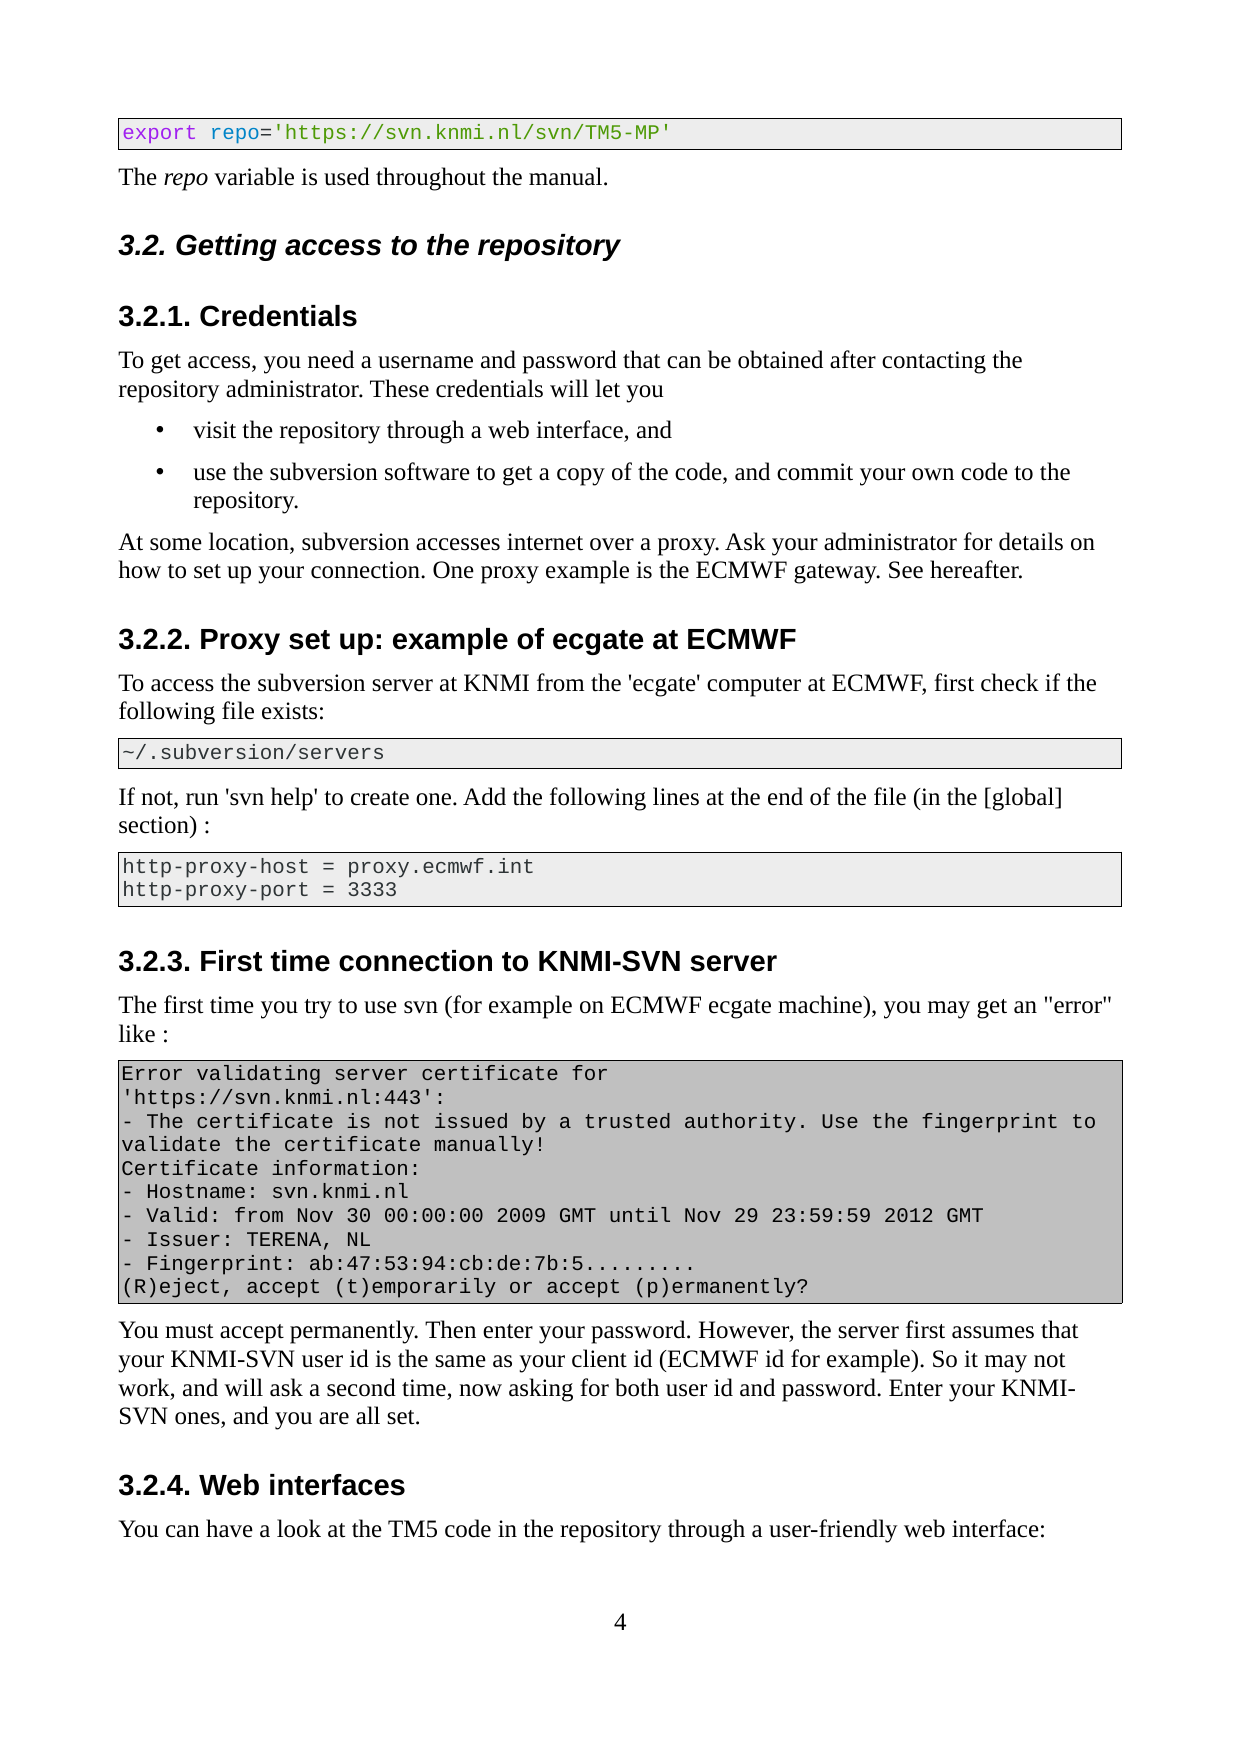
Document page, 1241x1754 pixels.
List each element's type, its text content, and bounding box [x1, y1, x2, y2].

list use the subversion software to get a copy of the code, and commit your own code to the repository. [156, 457, 1122, 514]
subtitle Getting access to the repository [118, 228, 1122, 262]
text export repo='https://svn.knmi.nl/svn/TM5-MP' [119, 119, 1121, 149]
subtitle Proxy set up: example of ecgate at ECMWF [118, 622, 1122, 655]
text To access the subversion server at KNMI from the 'ecgate' computer at ECMWF, first check if the following file exists: [118, 668, 1122, 725]
text ~/.subversion/servers [119, 739, 1121, 768]
text 'https://svn.knmi.nl:443': [119, 1084, 1122, 1108]
subtitle Credentials [118, 299, 1122, 333]
subtitle Web interfaces [118, 1468, 1122, 1501]
text Certificate information: [119, 1155, 1122, 1178]
list visit the repository through a web interface, and [156, 415, 1122, 444]
text You can have a look at the TM5 code in the repository through a user-friendly web interface: [118, 1514, 1122, 1542]
text At some location, subversion accesses internet over a proxy. Ask your administrator for details on how to set up your connection. One proxy example is the ECMWF gateway. See hereafter. [118, 527, 1122, 584]
subtitle First time connection to KNMI-SVN server [118, 944, 1122, 978]
text To get access, you need a username and password that can be obtained after contacting the repository administrator. These credentials will let you [118, 345, 1122, 403]
text http-proxy-host = proxy.ecmwf.int [119, 853, 1121, 875]
text - Issuer: TERENA, NL [119, 1226, 1122, 1249]
text Error validating server certificate for [119, 1061, 1122, 1084]
text - The certificate is not issued by a trusted authority. Use the fingerprint to validate the certificate manually! [119, 1108, 1122, 1155]
text (R)eject, accept (t)emporarily or accept (p)ermanently? [119, 1273, 1122, 1303]
text - Fingerprint: ab:47:53:94:cb:de:7b:5......... [119, 1249, 1122, 1273]
text The repo variable is used throughout the manual. [118, 162, 1122, 191]
text If not, run 'svn help' to create one. Add the following lines at the end of the file (in the [global] section) : [118, 782, 1122, 839]
text - Valid: from Nov 30 00:00:00 2009 GMT until Nov 29 23:59:59 2012 GMT [119, 1202, 1122, 1226]
text The first time you try to use svn (for example on ECMWF ecgate machine), you may get an "error" like : [118, 990, 1122, 1048]
text - Hostname: svn.knmi.nl [119, 1178, 1122, 1202]
text http-proxy-port = 3333 [119, 875, 1121, 906]
text You must accept permanently. Then enter your password. However, the server first assumes that your KNMI-SVN user id is the same as your client id (ECMWF id for example). So it may not work, and will ask a second time, now asking for both user id and password. Enter your KNMI-SVN ones, and you are all set. [118, 1315, 1122, 1430]
